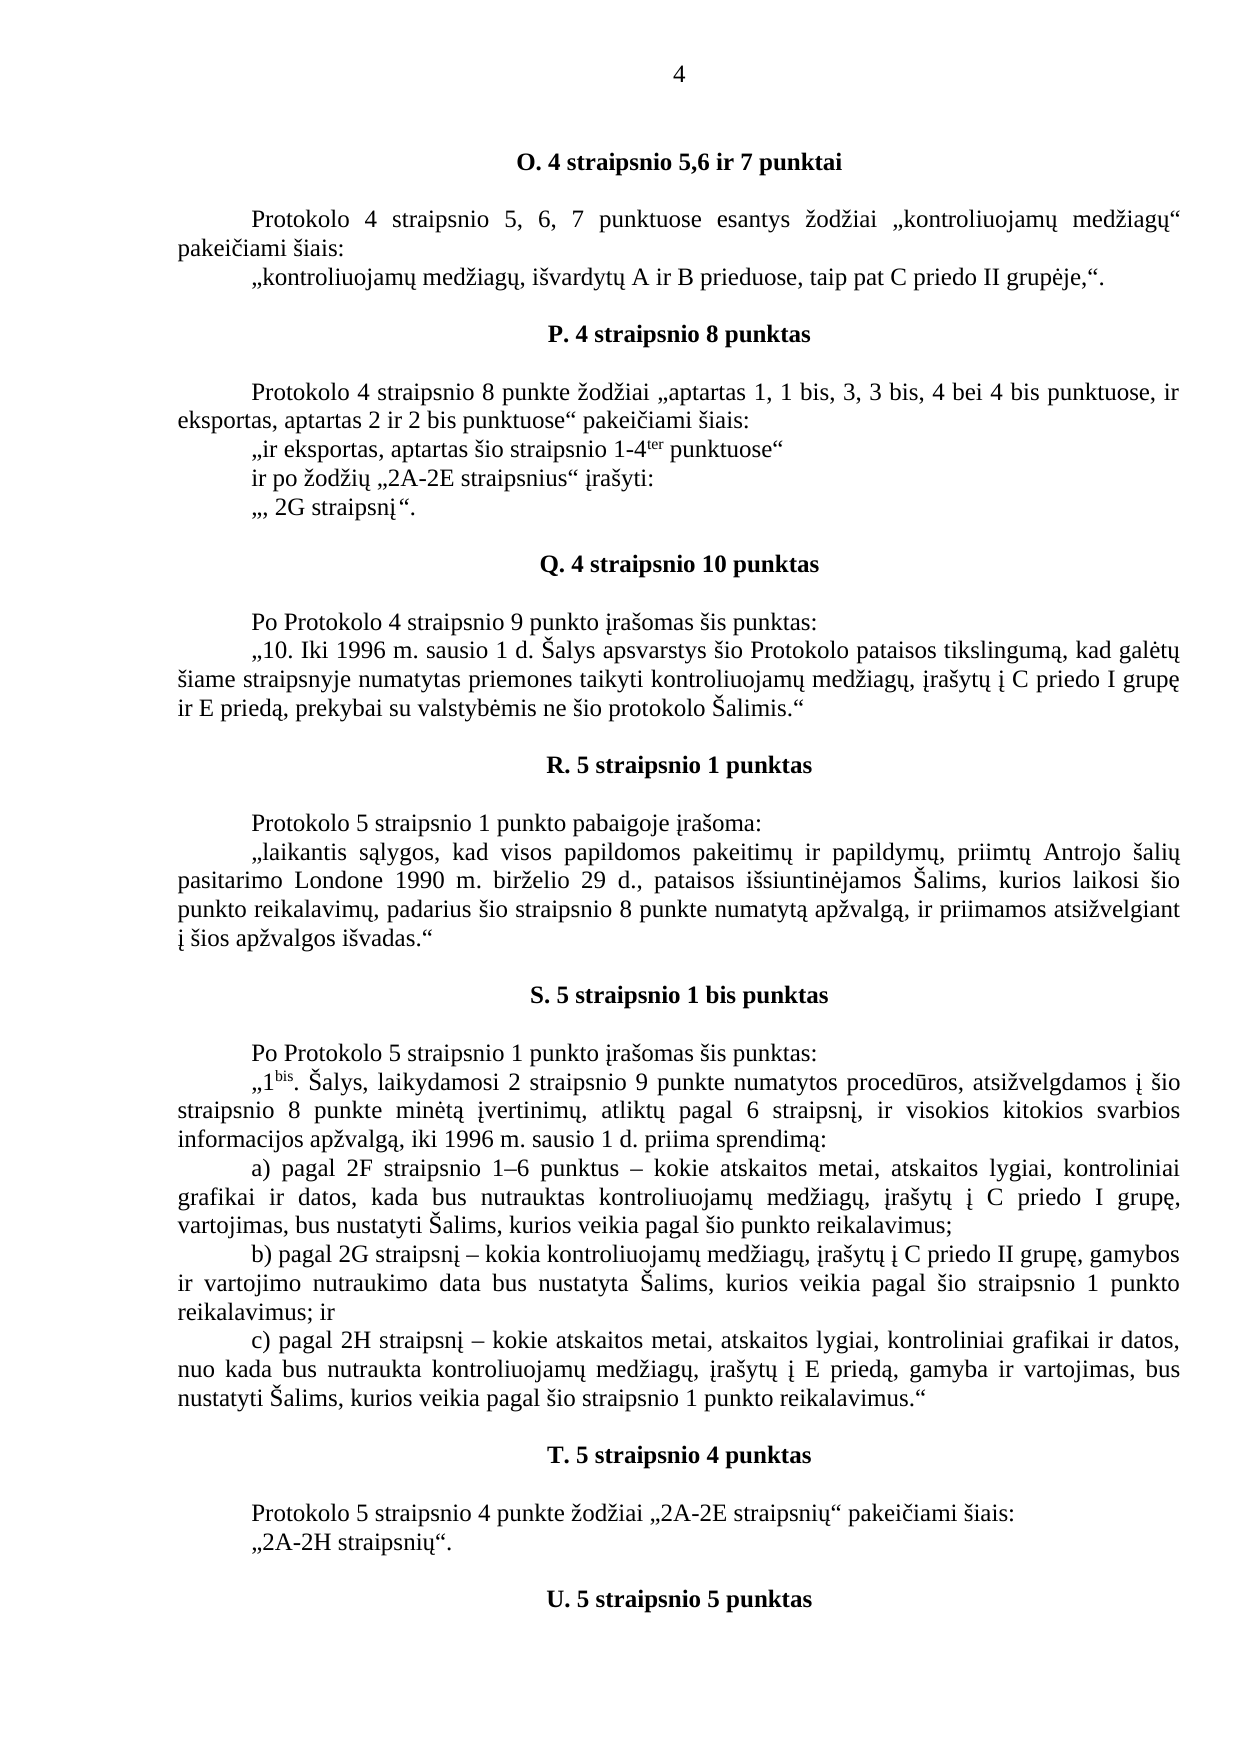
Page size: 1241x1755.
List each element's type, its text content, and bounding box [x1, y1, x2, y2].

text „1bis. Šalys, laikydamosi 2 straipsnio 9 punkte numatytos procedūros, atsižvelgdamos į šio straipsnio 8 punkte minėtą įvertinimų, atliktų pagal 6 straipsnį, ir visokios kitokios svarbios informacijos apžvalgą, iki 1996 m. sausio 1 d. priima sprendimą: [177, 1067, 1181, 1153]
text a) pagal 2F straipsnio 1–6 punktus – kokie atskaitos metai, atskaitos lygiai, kontroliniai grafikai ir datos, kada bus nutrauktas kontroliuojamų medžiagų, įrašytų į C priedo I grupę, vartojimas, bus nustatyti Šalims, kurios veikia pagal šio punkto reikalavimus; [177, 1153, 1181, 1239]
text Protokolo 4 straipsnio 8 punkte žodžiai „aptartas 1, 1 bis, 3, 3 bis, 4 bei 4 bis punktuose, ir eksportas, aptartas 2 ir 2 bis punktuose“ pakeičiami šiais: [177, 377, 1181, 434]
text P. 4 straipsnio 8 punktas [177, 319, 1181, 348]
text Po Protokolo 4 straipsnio 9 punkto įrašomas šis punktas: [177, 607, 1181, 636]
text ir po žodžių „2A-2E straipsnius“ įrašyti: [177, 463, 1181, 492]
text O. 4 straipsnio 5,6 ir 7 punktai [177, 147, 1181, 176]
text „2A-2H straipsnių“. [177, 1527, 1181, 1556]
text Protokolo 5 straipsnio 1 punkto pabaigoje įrašoma: [177, 808, 1181, 837]
text „kontroliuojamų medžiagų, išvardytų A ir B prieduose, taip pat C priedo II grupėje,“. [177, 262, 1181, 291]
text Po Protokolo 5 straipsnio 1 punkto įrašomas šis punktas: [177, 1038, 1181, 1067]
text S. 5 straipsnio 1 bis punktas [177, 981, 1181, 1009]
text c) pagal 2H straipsnį – kokie atskaitos metai, atskaitos lygiai, kontroliniai grafikai ir datos, nuo kada bus nutraukta kontroliuojamų medžiagų, įrašytų į E priedą, gamyba ir vartojimas, bus nustatyti Šalims, kurios veikia pagal šio straipsnio 1 punkto reikalavimus.“ [177, 1326, 1181, 1412]
text „ir eksportas, aptartas šio straipsnio 1-4ter punktuose“ [177, 434, 1181, 463]
text b) pagal 2G straipsnį – kokia kontroliuojamų medžiagų, įrašytų į C priedo II grupę, gamybos ir vartojimo nutraukimo data bus nustatyta Šalims, kurios veikia pagal šio straipsnio 1 punkto reikalavimus; ir [177, 1239, 1181, 1326]
text Protokolo 5 straipsnio 4 punkte žodžiai „2A-2E straipsnių“ pakeičiami šiais: [177, 1498, 1181, 1527]
text U. 5 straipsnio 5 punktas [177, 1584, 1181, 1613]
text Protokolo 4 straipsnio 5, 6, 7 punktuose esantys žodžiai „kontroliuojamų medžiagų“ pakeičiami šiais: [177, 204, 1181, 262]
text T. 5 straipsnio 4 punktas [177, 1441, 1181, 1469]
text „10. Iki 1996 m. sausio 1 d. Šalys apsvarstys šio Protokolo pataisos tikslingumą, kad galėtų šiame straipsnyje numatytas priemones taikyti kontroliuojamų medžiagų, įrašytų į C priedo I grupę ir E priedą, prekybai su valstybėmis ne šio protokolo Šalimis.“ [177, 636, 1181, 722]
text „laikantis sąlygos, kad visos papildomos pakeitimų ir papildymų, priimtų Antrojo šalių pasitarimo Londone 1990 m. birželio 29 d., pataisos išsiuntinėjamos Šalims, kurios laikosi šio punkto reikalavimų, padarius šio straipsnio 8 punkte numatytą apžvalgą, ir priimamos atsižvelgiant į šios apžvalgos išvadas.“ [177, 837, 1181, 952]
text Q. 4 straipsnio 10 punktas [177, 549, 1181, 578]
text „, 2G straipsnį“. [177, 492, 1181, 521]
text R. 5 straipsnio 1 punktas [177, 751, 1181, 779]
